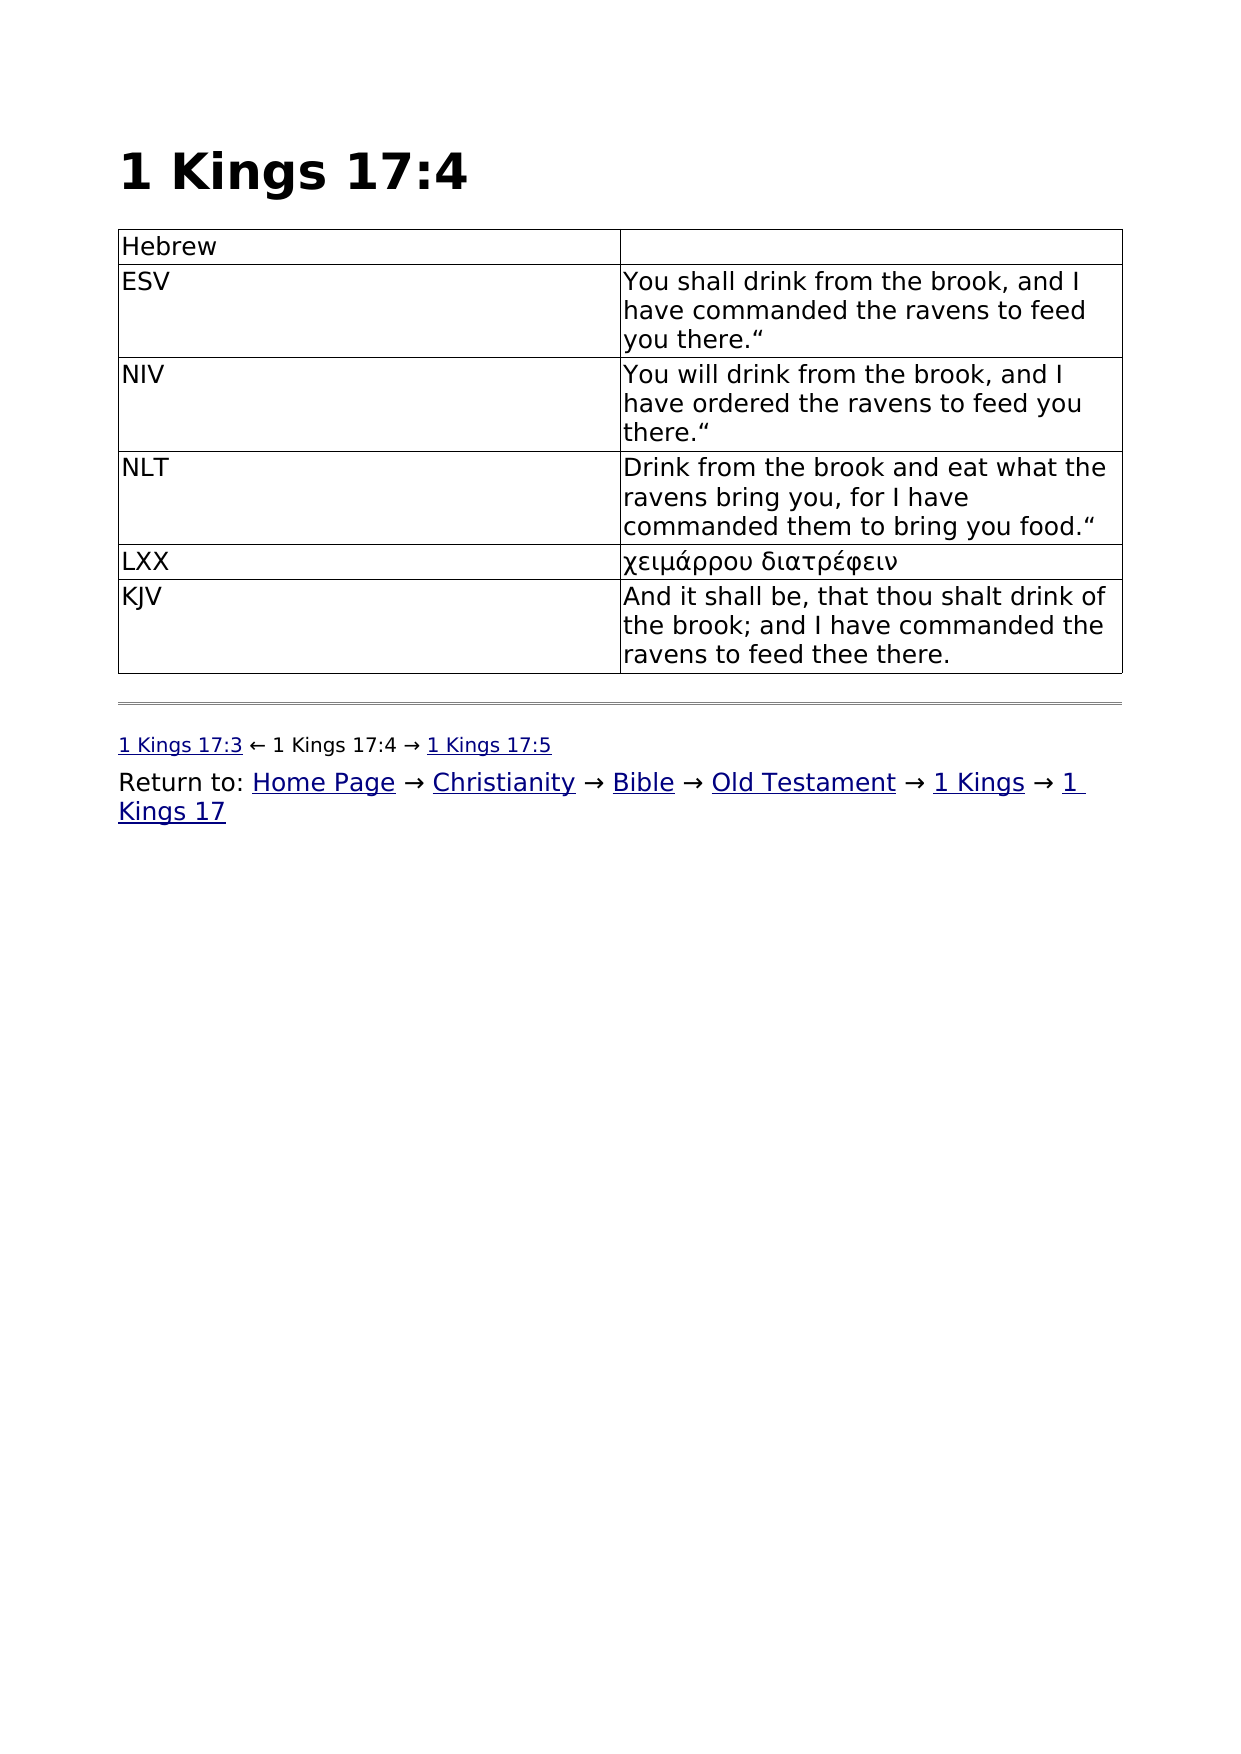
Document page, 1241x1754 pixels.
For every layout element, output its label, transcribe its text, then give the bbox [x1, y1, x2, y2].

table_cell χειμάρρου διατρέφειν [621, 545, 1122, 579]
table_cell NIV [119, 358, 620, 451]
table_cell You shall drink from the brook, and I have commanded the ravens to feed you there.“ [621, 265, 1122, 357]
table_cell NLT [119, 452, 620, 544]
table_cell And it shall be, that thou shalt drink of the brook; and I have commanded the ravens to feed thee there. [621, 580, 1122, 673]
table_cell Drink from the brook and eat what the ravens bring you, for I have commanded them to bring you food.“ [621, 452, 1122, 544]
text Return to: Home Page → Christianity → Bible → Old Testament → 1 Kings → 1 Kings 17 [118, 768, 1122, 826]
table_cell You will drink from the brook, and I have ordered the ravens to feed you there.“ [621, 358, 1122, 451]
table_header [621, 230, 1122, 264]
table_cell ESV [119, 265, 620, 357]
text 1 Kings 17:3 ← 1 Kings 17:4 → 1 Kings 17:5 [118, 734, 1122, 768]
table_cell KJV [119, 580, 620, 673]
subtitle 1 Kings 17:4 [118, 143, 1122, 201]
table_cell LXX [119, 545, 620, 579]
table_header Hebrew [119, 230, 620, 264]
